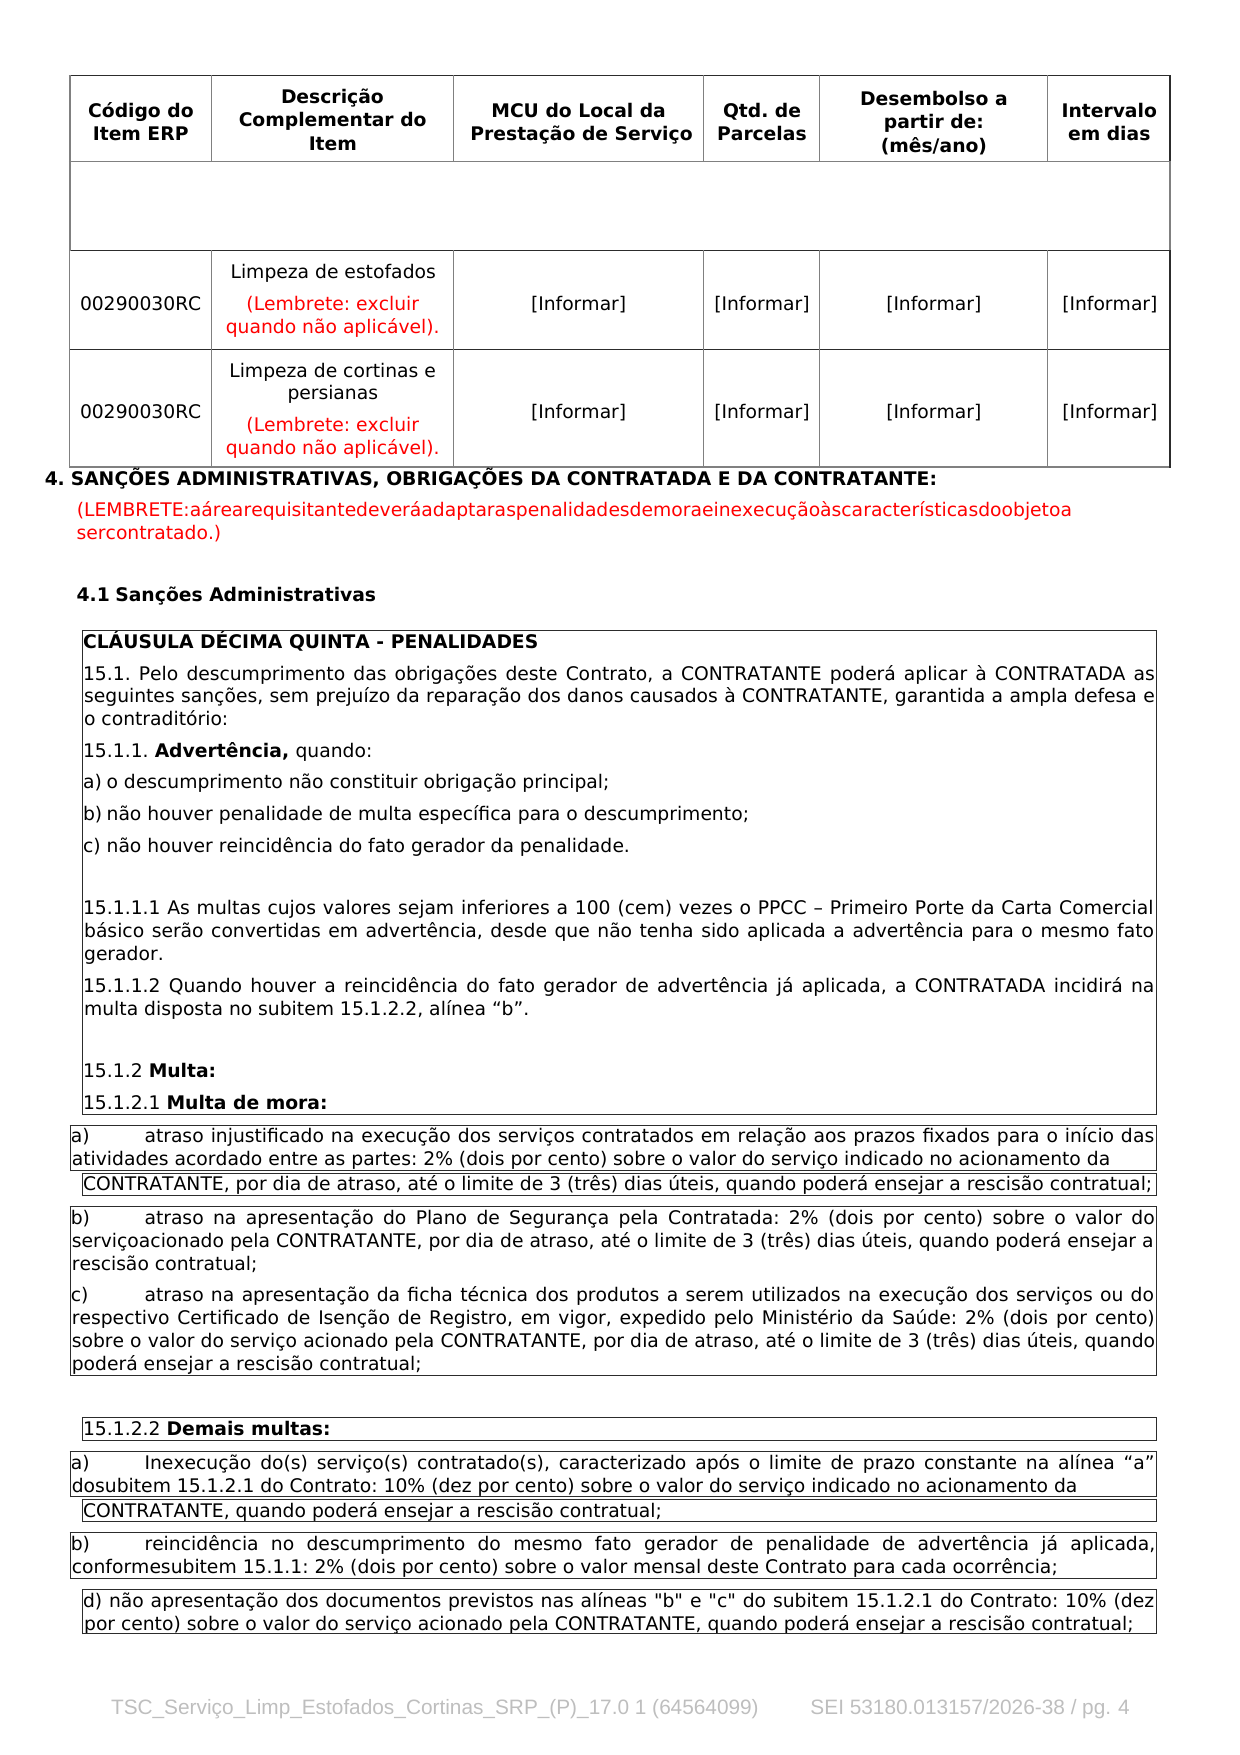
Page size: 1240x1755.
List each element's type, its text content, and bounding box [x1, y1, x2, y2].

table_cell [Informar] [454, 251, 703, 349]
table_cell [Informar] [820, 350, 1047, 466]
table_header Desembolso a partir de: (mês/ano) [820, 76, 1047, 161]
list não houver penalidade de multa específica para o descumprimento; [83, 802, 1156, 825]
table_cell [Informar] [454, 350, 703, 466]
text 15.1.2.1 Multa de mora: [83, 1091, 1156, 1114]
text d) não apresentação dos documentos previstos nas alíneas "b" e "c" do subitem 15.1.2.1 do Contrato: 10% (dez por cento) sobre o valor do serviço acionado pela CONTRATANTE, quando poderá ensejar a rescisão contratual; [83, 1590, 1156, 1633]
list Sanções Administrativas [76, 584, 1195, 606]
table_cell Limpeza de estofados (Lembrete: excluir quando não aplicável). [212, 251, 453, 349]
table_header Qtd. de Parcelas [704, 76, 819, 161]
text 15.1. Pelo descumprimento das obrigações deste Contrato, a CONTRATANTE poderá aplicar à CONTRATADA as seguintes sanções, sem prejuízo da reparação dos danos causados à CONTRATANTE, garantida a ampla defesa e o contraditório: [83, 661, 1156, 730]
table_cell 00290030RC [70, 251, 211, 349]
list SANÇÕES ADMINISTRATIVAS, OBRIGAÇÕES DA CONTRATADA E DA CONTRATANTE: [44, 467, 1195, 489]
table_cell [Informar] [820, 251, 1047, 349]
table_header Intervalo em dias [1048, 76, 1169, 161]
table_cell [Informar] [704, 251, 819, 349]
list atraso na apresentação do Plano de Segurança pela Contratada: 2% (dois por cento) sobre o valor do serviçoacionado pela CONTRATANTE, por dia de atraso, até o limite de 3 (três) dias úteis, quando poderá ensejar a rescisão contratual; [71, 1207, 1156, 1275]
list reincidência no descumprimento do mesmo fato gerador de penalidade de advertência já aplicada, conformesubitem 15.1.1: 2% (dois por cento) sobre o valor mensal deste Contrato para cada ocorrência; [71, 1533, 1156, 1578]
text CLÁUSULA DÉCIMA QUINTA - PENALIDADES [83, 631, 1156, 653]
list o descumprimento não constituir obrigação principal; [83, 770, 1156, 793]
table_header MCU do Local da Prestação de Serviço [454, 76, 703, 161]
text CONTRATANTE, por dia de atraso, até o limite de 3 (três) dias úteis, quando poderá ensejar a rescisão contratual; [83, 1174, 1156, 1195]
table_cell [Informar] [1048, 251, 1169, 349]
text (LEMBRETE:aárearequisitantedeveráadaptaraspenalidadesdemoraeinexecuçãoàscaracterísticasdoobjetoa sercontratado.) [76, 499, 1180, 543]
text 15.1.2.2 Demais multas: [83, 1418, 1156, 1440]
text 15.1.1.1 As multas cujos valores sejam inferiores a 100 (cem) vezes o PPCC – Primeiro Porte da Carta Comercial básico serão convertidas em advertência, desde que não tenha sido aplicada a advertência para o mesmo fato gerador. [83, 896, 1156, 965]
text 15.1.2 Multa: [83, 1059, 1156, 1082]
list Inexecução do(s) serviço(s) contratado(s), caracterizado após o limite de prazo constante na alínea “a” dosubitem 15.1.2.1 do Contrato: 10% (dez por cento) sobre o valor do serviço indicado no acionamento da [71, 1452, 1156, 1496]
text 15.1.1.2 Quando houver a reincidência do fato gerador de advertência já aplicada, a CONTRATADA incidirá na multa disposta no subitem 15.1.2.2, alínea “b”. [83, 974, 1156, 1019]
table_cell Limpeza de cortinas e persianas (Lembrete: excluir quando não aplicável). [212, 350, 453, 466]
table_cell [71, 162, 1169, 250]
list atraso injustificado na execução dos serviços contratados em relação aos prazos fixados para o início das atividades acordado entre as partes: 2% (dois por cento) sobre o valor do serviço indicado no acionamento da [71, 1126, 1156, 1170]
table_header Código do Item ERP [71, 76, 211, 161]
text 15.1.1. Advertência, quando: [83, 739, 1156, 762]
text CONTRATANTE, quando poderá ensejar a rescisão contratual; [83, 1500, 1156, 1521]
table_header Descrição Complementar do Item [212, 76, 453, 161]
table_cell [Informar] [1048, 350, 1169, 466]
table_cell 00290030RC [70, 350, 211, 466]
list não houver reincidência do fato gerador da penalidade. [83, 833, 1156, 856]
table_cell [Informar] [704, 350, 819, 466]
list atraso na apresentação da ficha técnica dos produtos a serem utilizados na execução dos serviços ou do respectivo Certificado de Isenção de Registro, em vigor, expedido pelo Ministério da Saúde: 2% (dois por cento) sobre o valor do serviço acionado pela CONTRATANTE, por dia de atraso, até o limite de 3 (três) dias úteis, quando poderá ensejar a rescisão contratual; [71, 1283, 1156, 1375]
